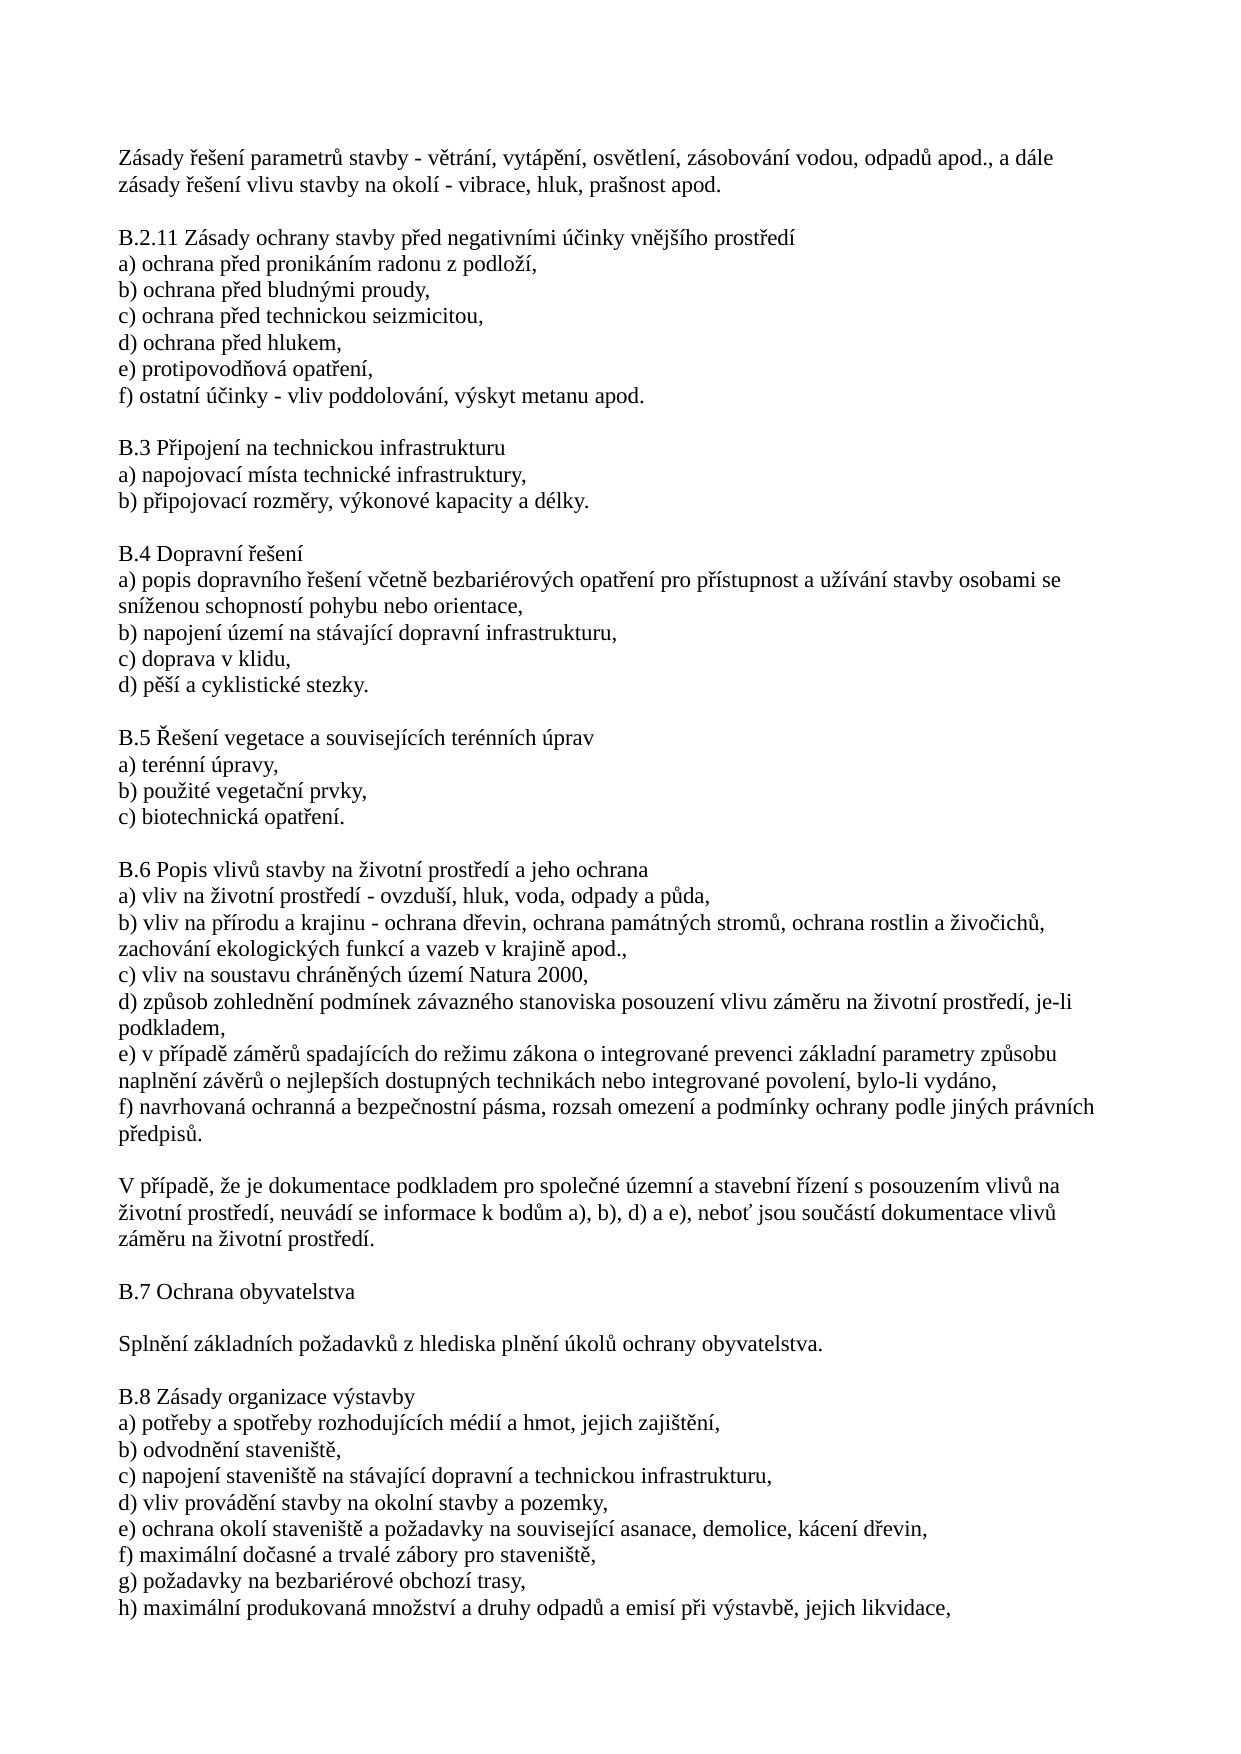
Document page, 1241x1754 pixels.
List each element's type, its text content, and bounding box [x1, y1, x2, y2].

text B.7 Ochrana obyvatelstva [118, 1278, 1122, 1304]
text f) navrhovaná ochranná a bezpečnostní pásma, rozsah omezení a podmínky ochrany podle jiných právních předpisů. [118, 1093, 1122, 1146]
text b) ochrana před bludnými proudy, [118, 276, 1122, 303]
text c) ochrana před technickou seizmicitou, [118, 303, 1122, 329]
text d) způsob zohlednění podmínek závazného stanoviska posouzení vlivu záměru na životní prostředí, je-li podkladem, [118, 988, 1122, 1041]
text e) protipovodňová opatření, [118, 355, 1122, 382]
text a) potřeby a spotřeby rozhodujících médií a hmot, jejich zajištění, [118, 1409, 1122, 1436]
text h) maximální produkovaná množství a druhy odpadů a emisí při výstavbě, jejich likvidace, [118, 1594, 1122, 1620]
text a) napojovací místa technické infrastruktury, [118, 461, 1122, 487]
text b) odvodnění staveniště, [118, 1436, 1122, 1462]
text e) v případě záměrů spadajících do režimu zákona o integrované prevenci základní parametry způsobu naplnění závěrů o nejlepších dostupných technikách nebo integrované povolení, bylo-li vydáno, [118, 1041, 1122, 1093]
text b) napojení území na stávající dopravní infrastrukturu, [118, 619, 1122, 645]
text B.3 Připojení na technickou infrastrukturu [118, 434, 1122, 461]
text c) napojení staveniště na stávající dopravní a technickou infrastrukturu, [118, 1462, 1122, 1488]
text B.5 Řešení vegetace a souvisejících terénních úprav [118, 724, 1122, 751]
text a) popis dopravního řešení včetně bezbariérových opatření pro přístupnost a užívání stavby osobami se sníženou schopností pohybu nebo orientace, [118, 566, 1122, 619]
text Splnění základních požadavků z hlediska plnění úkolů ochrany obyvatelstva. [118, 1330, 1122, 1357]
text f) maximální dočasné a trvalé zábory pro staveniště, [118, 1541, 1122, 1568]
text f) ostatní účinky - vliv poddolování, výskyt metanu apod. [118, 382, 1122, 408]
text c) biotechnická opatření. [118, 803, 1122, 830]
text a) vliv na životní prostředí - ovzduší, hluk, voda, odpady a půda, [118, 882, 1122, 909]
text d) ochrana před hlukem, [118, 329, 1122, 355]
text d) vliv provádění stavby na okolní stavby a pozemky, [118, 1488, 1122, 1515]
text c) doprava v klidu, [118, 645, 1122, 672]
text b) použité vegetační prvky, [118, 777, 1122, 803]
text B.2.11 Zásady ochrany stavby před negativními účinky vnějšího prostředí [118, 223, 1122, 250]
text B.6 Popis vlivů stavby na životní prostředí a jeho ochrana [118, 856, 1122, 882]
text b) vliv na přírodu a krajinu - ochrana dřevin, ochrana památných stromů, ochrana rostlin a živočichů, zachování ekologických funkcí a vazeb v krajině apod., [118, 909, 1122, 961]
text c) vliv na soustavu chráněných území Natura 2000, [118, 961, 1122, 988]
text g) požadavky na bezbariérové obchozí trasy, [118, 1568, 1122, 1594]
text b) připojovací rozměry, výkonové kapacity a délky. [118, 487, 1122, 513]
text a) terénní úpravy, [118, 751, 1122, 777]
text B.4 Dopravní řešení [118, 540, 1122, 566]
text V případě, že je dokumentace podkladem pro společné územní a stavební řízení s posouzením vlivů na životní prostředí, neuvádí se informace k bodům a), b), d) a e), neboť jsou součástí dokumentace vlivů záměru na životní prostředí. [118, 1172, 1122, 1251]
text d) pěší a cyklistické stezky. [118, 672, 1122, 698]
text B.8 Zásady organizace výstavby [118, 1383, 1122, 1409]
text e) ochrana okolí staveniště a požadavky na související asanace, demolice, kácení dřevin, [118, 1515, 1122, 1541]
text Zásady řešení parametrů stavby - větrání, vytápění, osvětlení, zásobování vodou, odpadů apod., a dále zásady řešení vlivu stavby na okolí - vibrace, hluk, prašnost apod. [118, 144, 1122, 197]
text a) ochrana před pronikáním radonu z podloží, [118, 250, 1122, 276]
